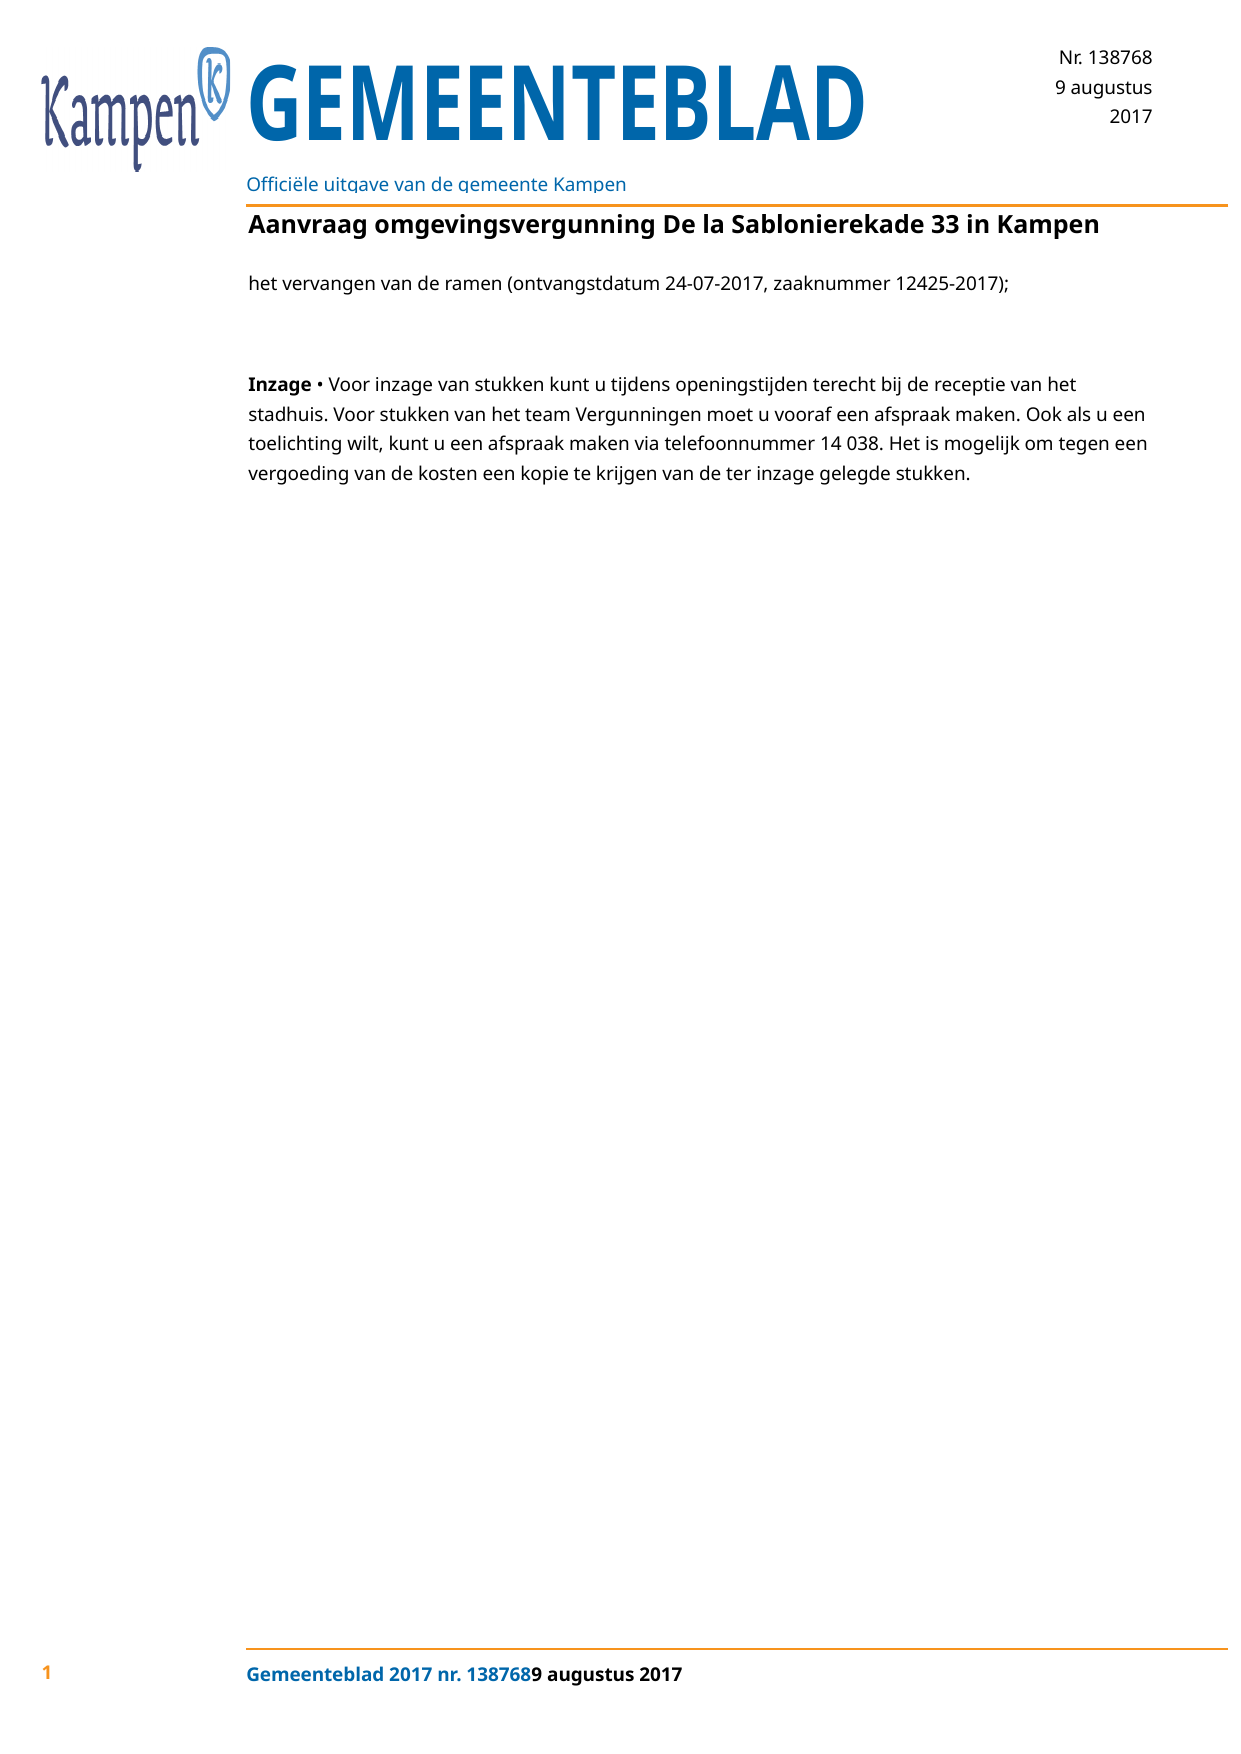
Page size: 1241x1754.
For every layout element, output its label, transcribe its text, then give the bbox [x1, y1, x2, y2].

text Aanvraag omgevingsvergunning De la Sablonierekade 33 in Kampen [248, 207, 1152, 241]
text het vervangen van de ramen (ontvangstdatum 24-07-2017, zaaknummer 12425-2017); [248, 270, 1152, 296]
picture [41, 47, 231, 172]
text Inzage • Voor inzage van stukken kunt u tijdens openingstijden terecht bij de receptie van het stadhuis. Voor stukken van het team Vergunningen moet u vooraf een afspraak maken. Ook als u een toelichting wilt, kunt u een afspraak maken via telefoonnummer 14 038. Het is mogelijk om tegen een vergoeding van de kosten een kopie te krijgen van de ter inzage gelegde stukken. [248, 371, 1152, 486]
